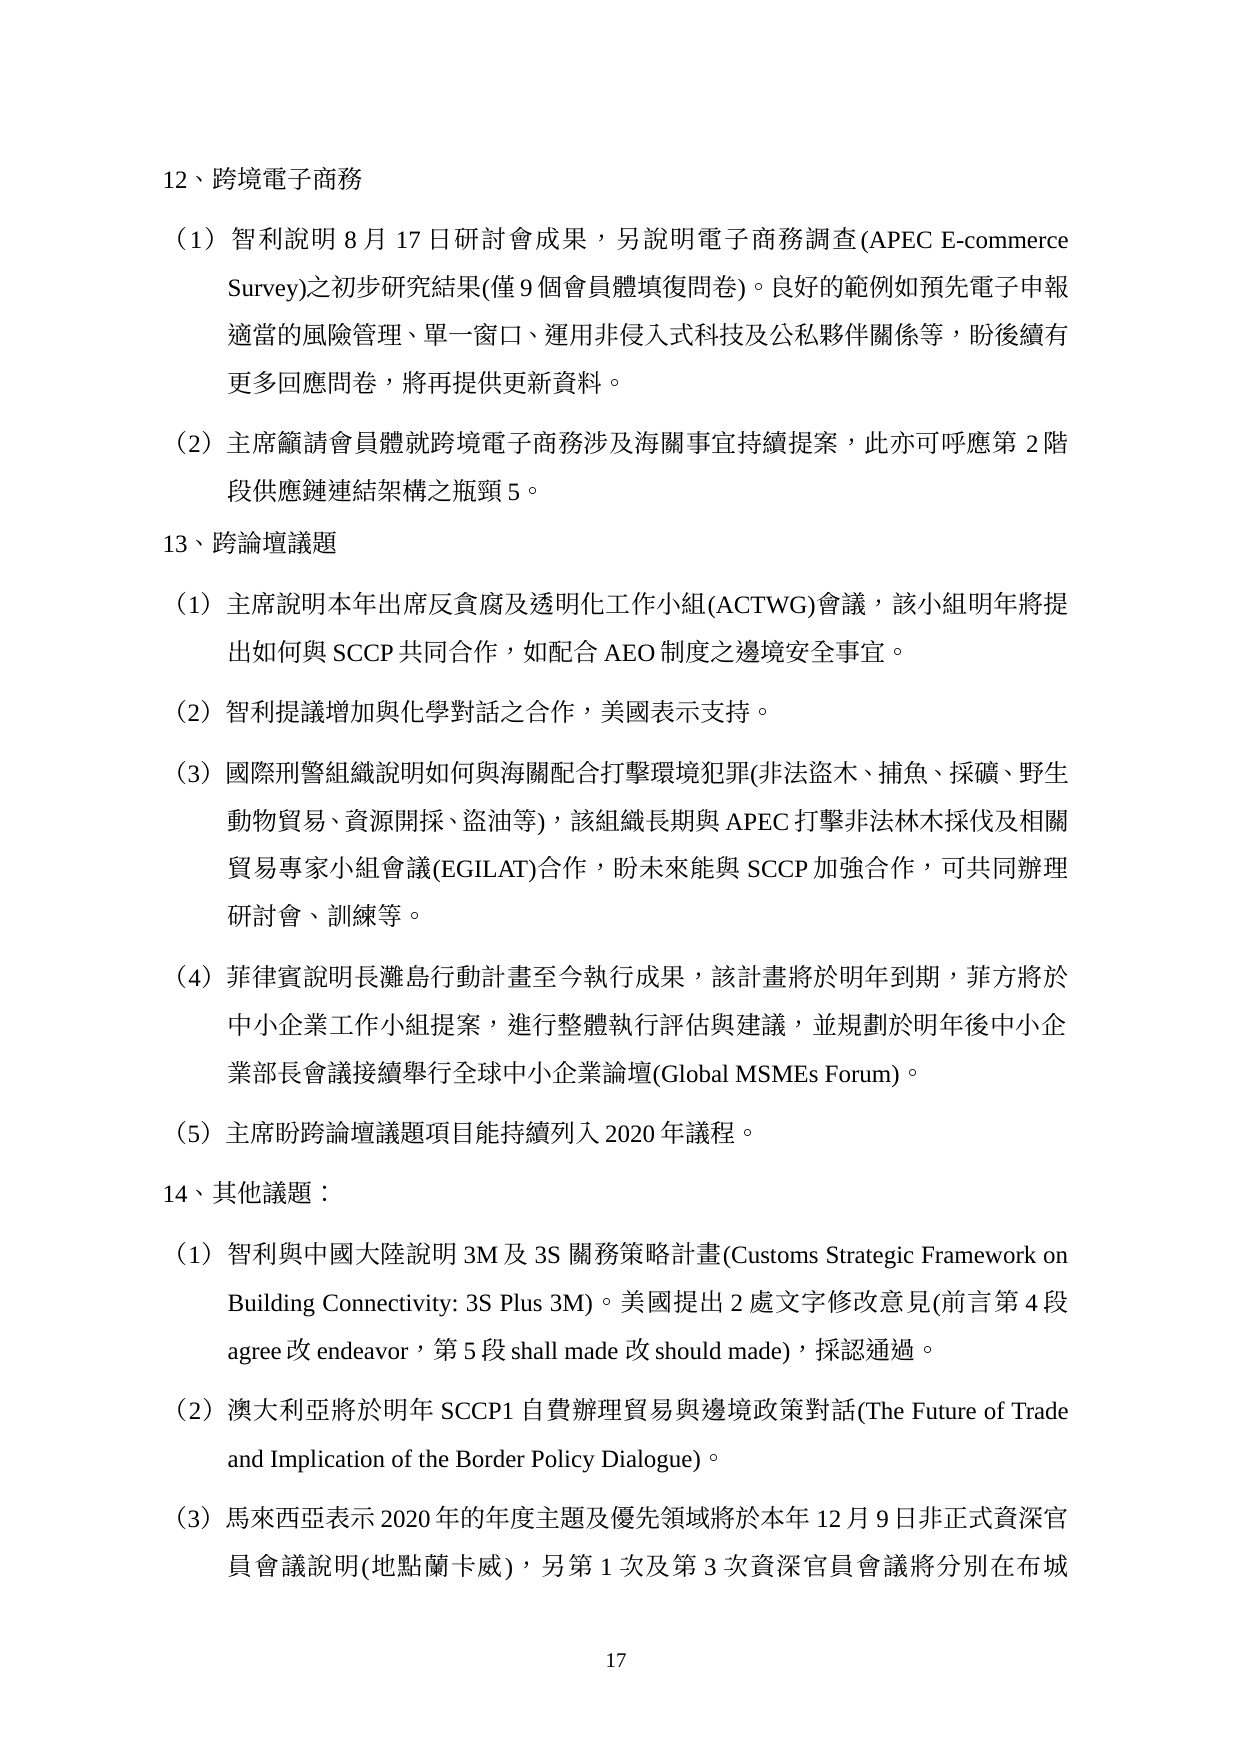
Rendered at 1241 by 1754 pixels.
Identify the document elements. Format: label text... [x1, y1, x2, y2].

text （1）智利說明8月17日研討會成果，另說明電子商務調查(APEC E-commerce Survey)之初步研究結果(僅9個會員體填復問卷)。良好的範例如預先電子申報、適當的風險管理、單一窗口、運用非侵入式科技及公私夥伴關係等，盼後續有更多回應問卷，將再提供更新資料。 [162, 210, 1069, 402]
text 13、跨論壇議題 [162, 514, 1069, 562]
text （1）智利與中國大陸說明3M及3S 關務策略計畫(Customs Strategic Framework on Building Connectivity: 3S Plus 3M)。美國提出2處文字修改意見(前言第4段 agree改endeavor，第5段shall made 改should made)，採認通過。 [162, 1225, 1069, 1369]
text （5）主席盼跨論壇議題項目能持續列入2020年議程。 [162, 1104, 1069, 1152]
text 12、跨境電子商務 [162, 150, 1069, 198]
text （2）主席籲請會員體就跨境電子商務涉及海關事宜持續提案，此亦可呼應第2階段供應鏈連結架構之瓶頸5。 [162, 414, 1069, 510]
text （3）國際刑警組織說明如何與海關配合打擊環境犯罪(非法盜木、捕魚、採礦、野生動物貿易、資源開採、盜油等)，該組織長期與APEC打擊非法林木採伐及相關貿易專家小組會議(EGILAT)合作，盼未來能與SCCP加強合作，可共同辦理研討會、訓練等。 [162, 744, 1069, 935]
text （4）菲律賓說明長灘島行動計畫至今執行成果，該計畫將於明年到期，菲方將於中小企業工作小組提案，進行整體執行評估與建議，並規劃於明年後中小企業部長會議接續舉行全球中小企業論壇(Global MSMEs Forum)。 [162, 948, 1069, 1092]
text 14、其他議題： [162, 1164, 1069, 1212]
text （2）智利提議增加與化學對話之合作，美國表示支持。 [162, 683, 1069, 731]
text （2）澳大利亞將於明年SCCP1自費辦理貿易與邊境政策對話(The Future of Trade and Implication of the Border Policy Dialogue)。 [162, 1381, 1069, 1477]
text （3）馬來西亞表示2020年的年度主題及優先領域將於本年12月9日非正式資深官員會議說明(地點蘭卡威)，另第1次及第3次資深官員會議將分別在布城 [162, 1489, 1069, 1585]
text （1）主席說明本年出席反貪腐及透明化工作小組(ACTWG)會議，該小組明年將提出如何與SCCP共同合作，如配合AEO制度之邊境安全事宜。 [162, 575, 1069, 671]
